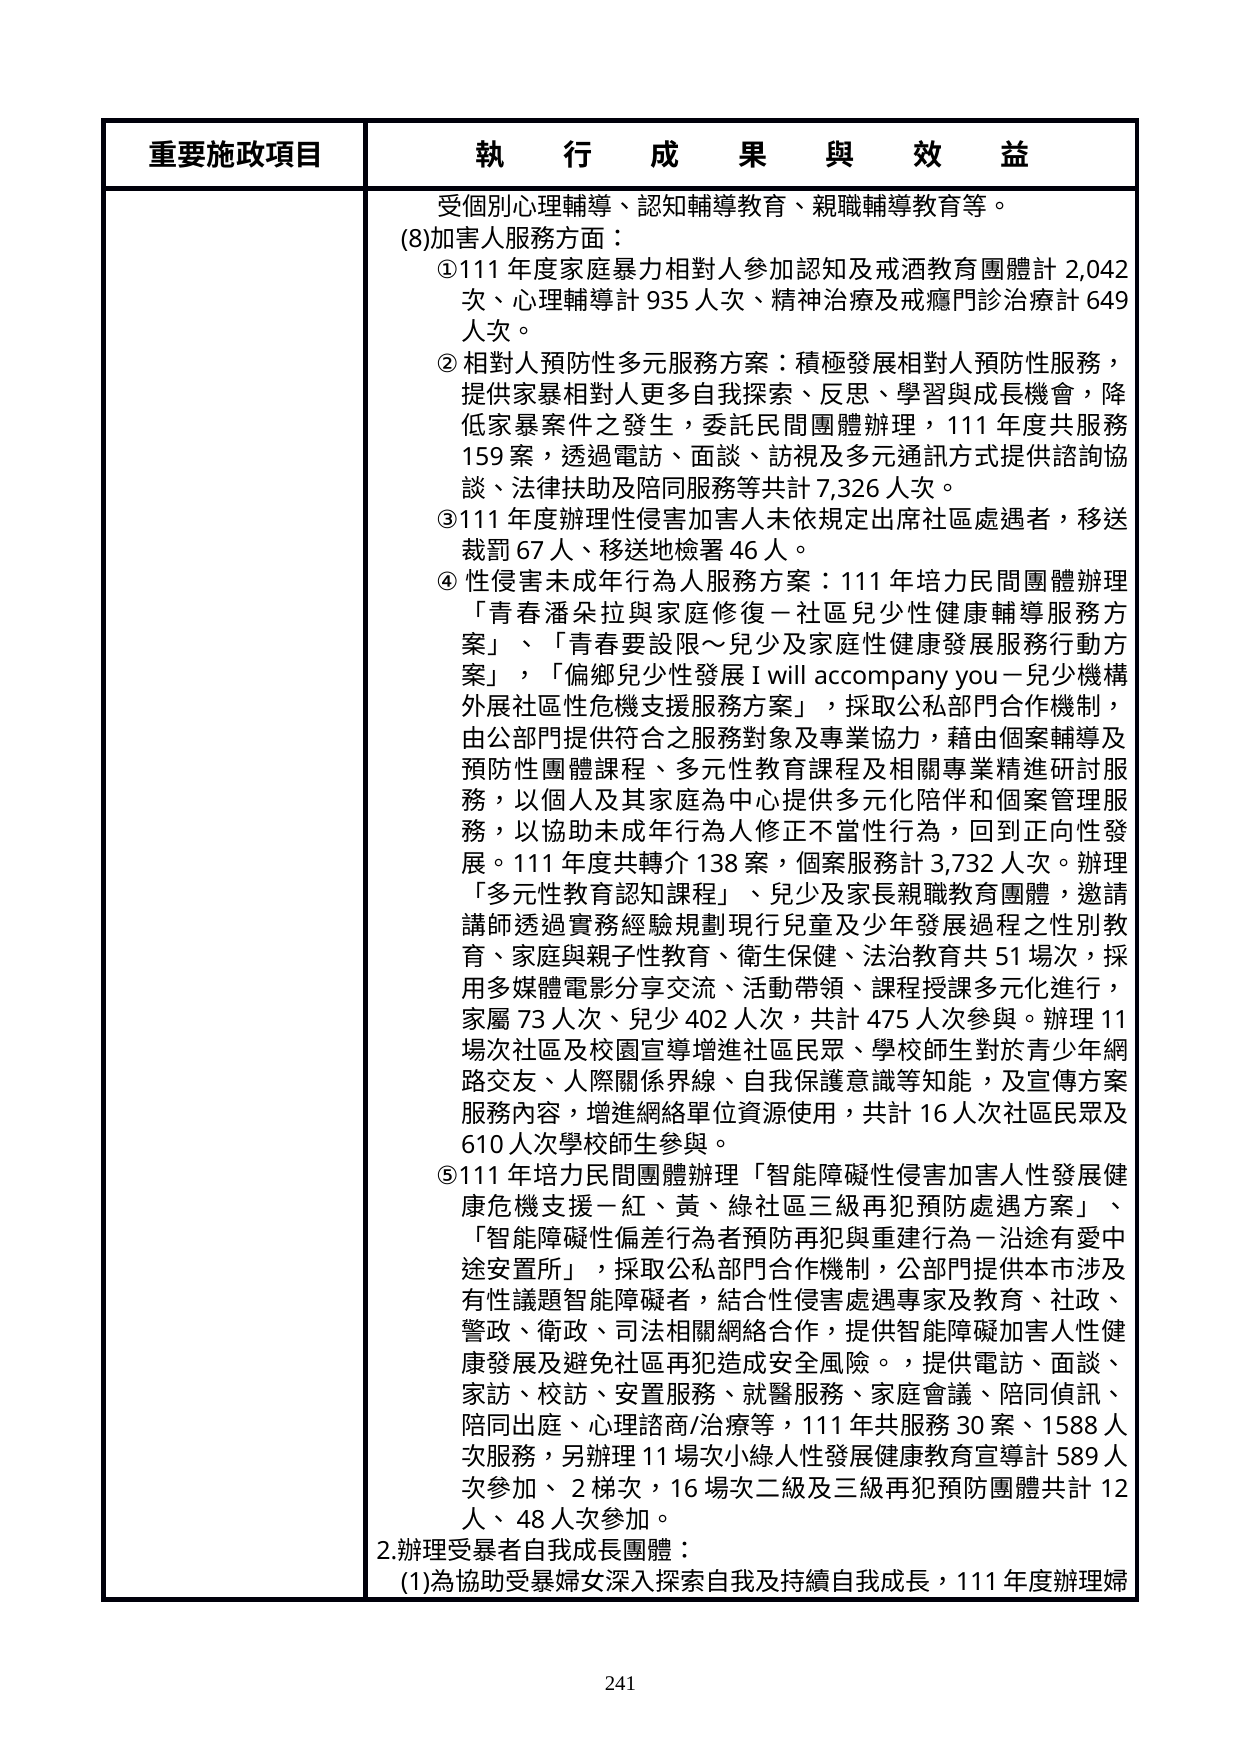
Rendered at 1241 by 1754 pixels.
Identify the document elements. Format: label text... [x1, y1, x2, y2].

table_header 執 行 成 果 與 效 益 [368, 123, 1135, 186]
table_header 重要施政項目 [106, 123, 363, 186]
table_cell [106, 191, 363, 1597]
table_cell 受個別心理輔導、認知輔導教育、親職輔導教育等。 (8)加害人服務方面： ①111年度家庭暴力相對人參加認知及戒酒教育團體計2,042次、心理輔導計935人次、精神治療及戒癮門診治療計649人次。 ②相對人預防性多元服務方案：積極發展相對人預防性服務，提供家暴相對人更多自我探索、反思、學習與成長機會，降低家暴案件之發生，委託民間團體辦理，111年度共服務159案，透過電訪、面談、訪視及多元通訊方式提供諮詢協談、法律扶助及陪同服務等共計7,326人次。 ③111年度辦理性侵害加害人未依規定出席社區處遇者，移送裁罰67人、移送地檢署46人。 ④性侵害未成年行為人服務方案：111年培力民間團體辦理「青春潘朵拉與家庭修復－社區兒少性健康輔導服務方案」、「青春要設限～兒少及家庭性健康發展服務行動方案」，「偏鄉兒少性發展I will accompany you－兒少機構外展社區性危機支援服務方案」，採取公私部門合作機制，由公部門提供符合之服務對象及專業協力，藉由個案輔導及預防性團體課程、多元性教育課程及相關專業精進研討服務，以個人及其家庭為中心提供多元化陪伴和個案管理服務，以協助未成年行為人修正不當性行為，回到正向性發展。111年度共轉介138案，個案服務計3,732人次。辦理「多元性教育認知課程」、兒少及家長親職教育團體，邀請講師透過實務經驗規劃現行兒童及少年發展過程之性別教育、家庭與親子性教育、衛生保健、法治教育共51場次，採用多媒體電影分享交流、活動帶領、課程授課多元化進行，家屬73人次、兒少402人次，共計475人次參與。辦理11場次社區及校園宣導增進社區民眾、學校師生對於青少年網路交友、人際關係界線、自我保護意識等知能，及宣傳方案服務內容，增進網絡單位資源使用，共計16人次社區民眾及610人次學校師生參與。 ⑤111年培力民間團體辦理「智能障礙性侵害加害人性發展健康危機支援－紅、黃、綠社區三級再犯預防處遇方案」、「智能障礙性偏差行為者預防再犯與重建行為－沿途有愛中途安置所」，採取公私部門合作機制，公部門提供本市涉及有性議題智能障礙者，結合性侵害處遇專家及教育、社政、警政、衛政、司法相關網絡合作，提供智能障礙加害人性健康發展及避免社區再犯造成安全風險。，提供電訪、面談、家訪、校訪、安置服務、就醫服務、家庭會議、陪同偵訊、陪同出庭、心理諮商/治療等，111年共服務30案、1588人次服務，另辦理11場次小綠人性發展健康教育宣導計 589人次參加、 2梯次，16場次二級及三級再犯預防團體共計 12人、 48人次參加。 2.辦理受暴者自我成長團體： (1)為協助受暴婦女深入探索自我及持續自我成長，111年度辦理婦 [368, 191, 1135, 1597]
